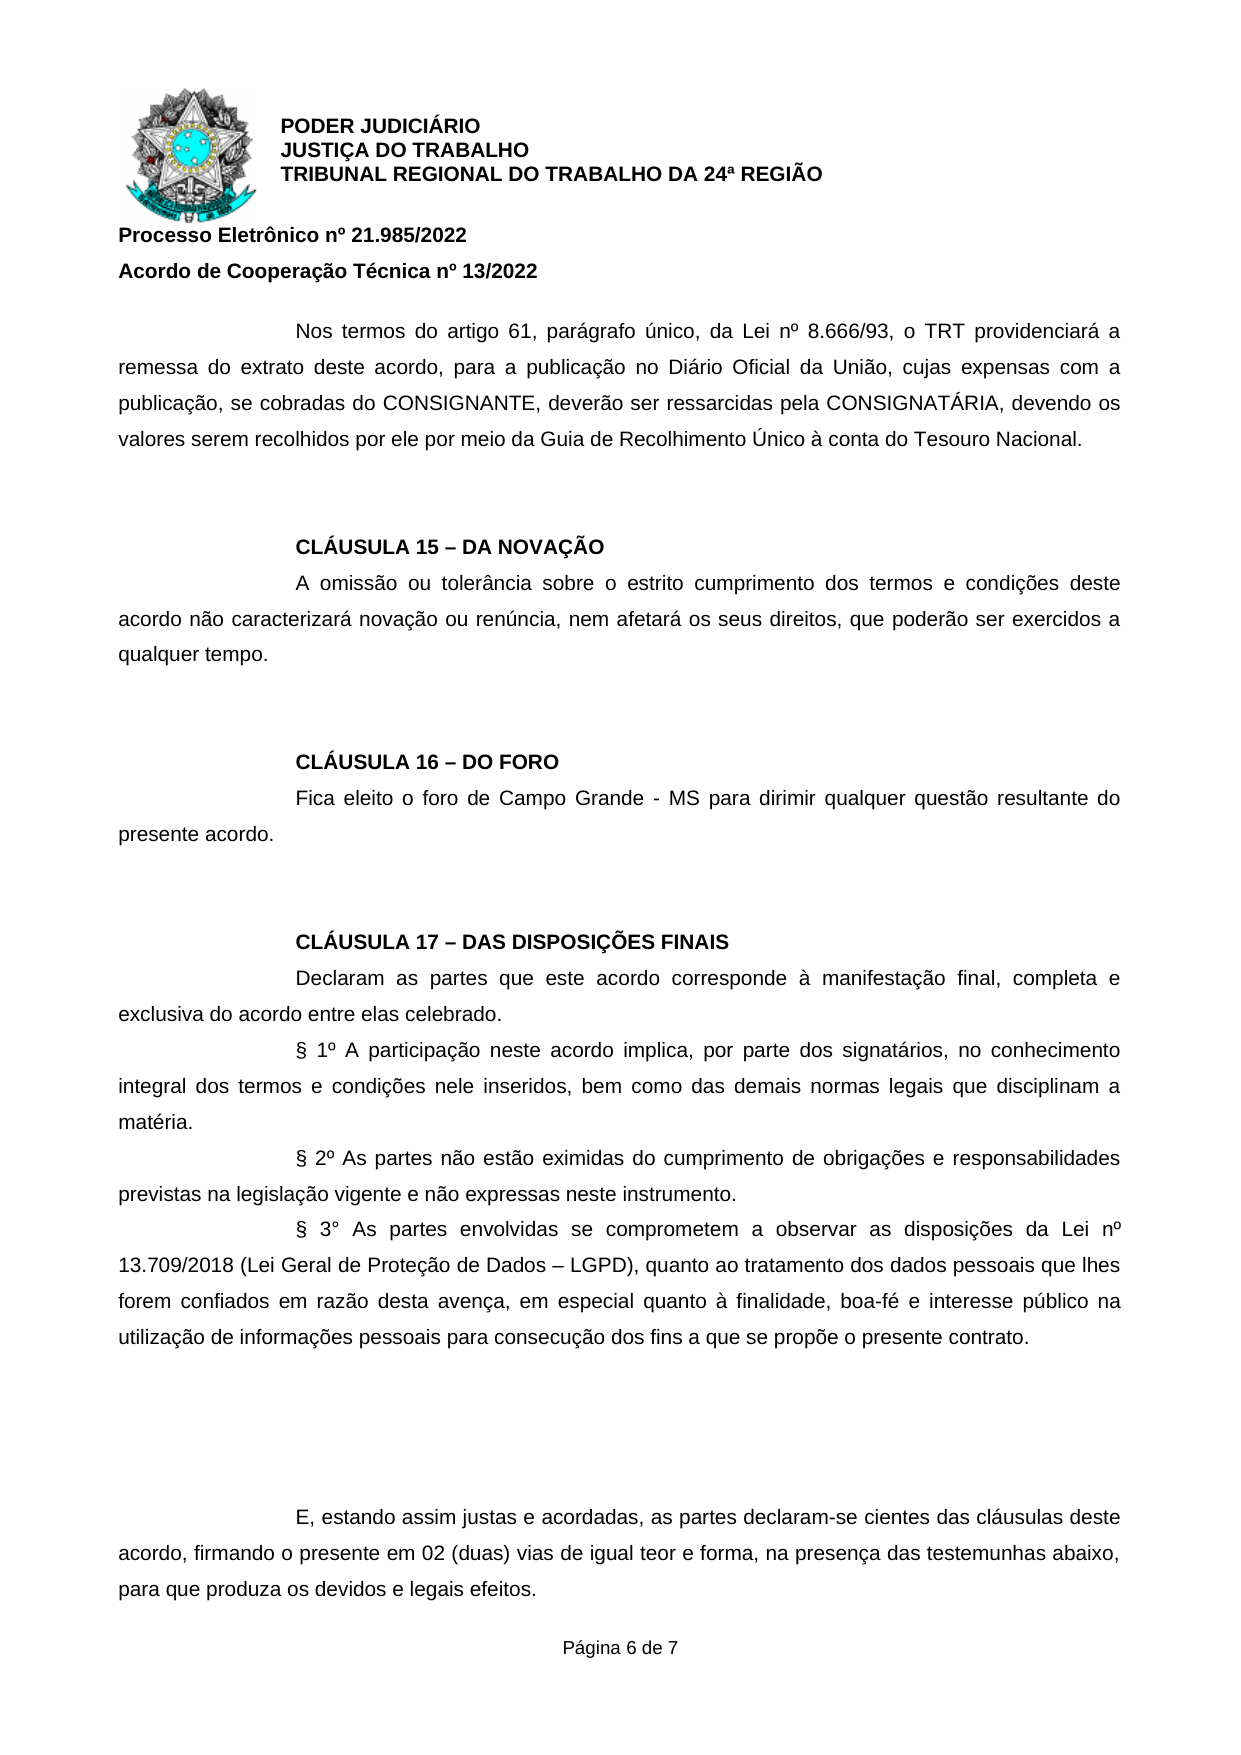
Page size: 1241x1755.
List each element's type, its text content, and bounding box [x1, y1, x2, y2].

text § 3° As partes envolvidas se comprometem a observar as disposições da Lei nº 13.709/2018 (Lei Geral de Proteção de Dados – LGPD), quanto ao tratamento dos dados pessoais que lhes forem confiados em razão desta avença, em especial quanto à finalidade, boa-fé e interesse público na utilização de informações pessoais para consecução dos fins a que se propõe o presente contrato. [118, 1217, 1122, 1349]
text CLÁUSULA 16 – DO FORO [118, 750, 1122, 774]
text § 2º As partes não estão eximidas do cumprimento de obrigações e responsabilidades previstas na legislação vigente e não expressas neste instrumento. [118, 1145, 1122, 1205]
text CLÁUSULA 15 – DA NOVAÇÃO [118, 534, 1122, 558]
text CLÁUSULA 17 – DAS DISPOSIÇÕES FINAIS [118, 930, 1122, 954]
text Declaram as partes que este acordo corresponde à manifestação final, completa e exclusiva do acordo entre elas celebrado. [118, 966, 1122, 1026]
text § 1º A participação neste acordo implica, por parte dos signatários, no conhecimento integral dos termos e condições nele inseridos, bem como das demais normas legais que disciplinam a matéria. [118, 1038, 1122, 1133]
text A omissão ou tolerância sobre o estrito cumprimento dos termos e condições deste acordo não caracterizará novação ou renúncia, nem afetará os seus direitos, que poderão ser exercidos a qualquer tempo. [118, 570, 1122, 666]
text Nos termos do artigo 61, parágrafo único, da Lei nº 8.666/93, o TRT providenciará a remessa do extrato deste acordo, para a publicação no Diário Oficial da União, cujas expensas com a publicação, se cobradas do CONSIGNANTE, deverão ser ressarcidas pela CONSIGNATÁRIA, devendo os valores serem recolhidos por ele por meio da Guia de Recolhimento Único à conta do Tesouro Nacional. [118, 319, 1122, 451]
text E, estando assim justas e acordadas, as partes declaram-se cientes das cláusulas deste acordo, firmando o presente em 02 (duas) vias de igual teor e forma, na presença das testemunhas abaixo, para que produza os devidos e legais efeitos. [118, 1505, 1122, 1601]
text Fica eleito o foro de Campo Grande - MS para dirimir qualquer questão resultante do presente acordo. [118, 786, 1122, 846]
